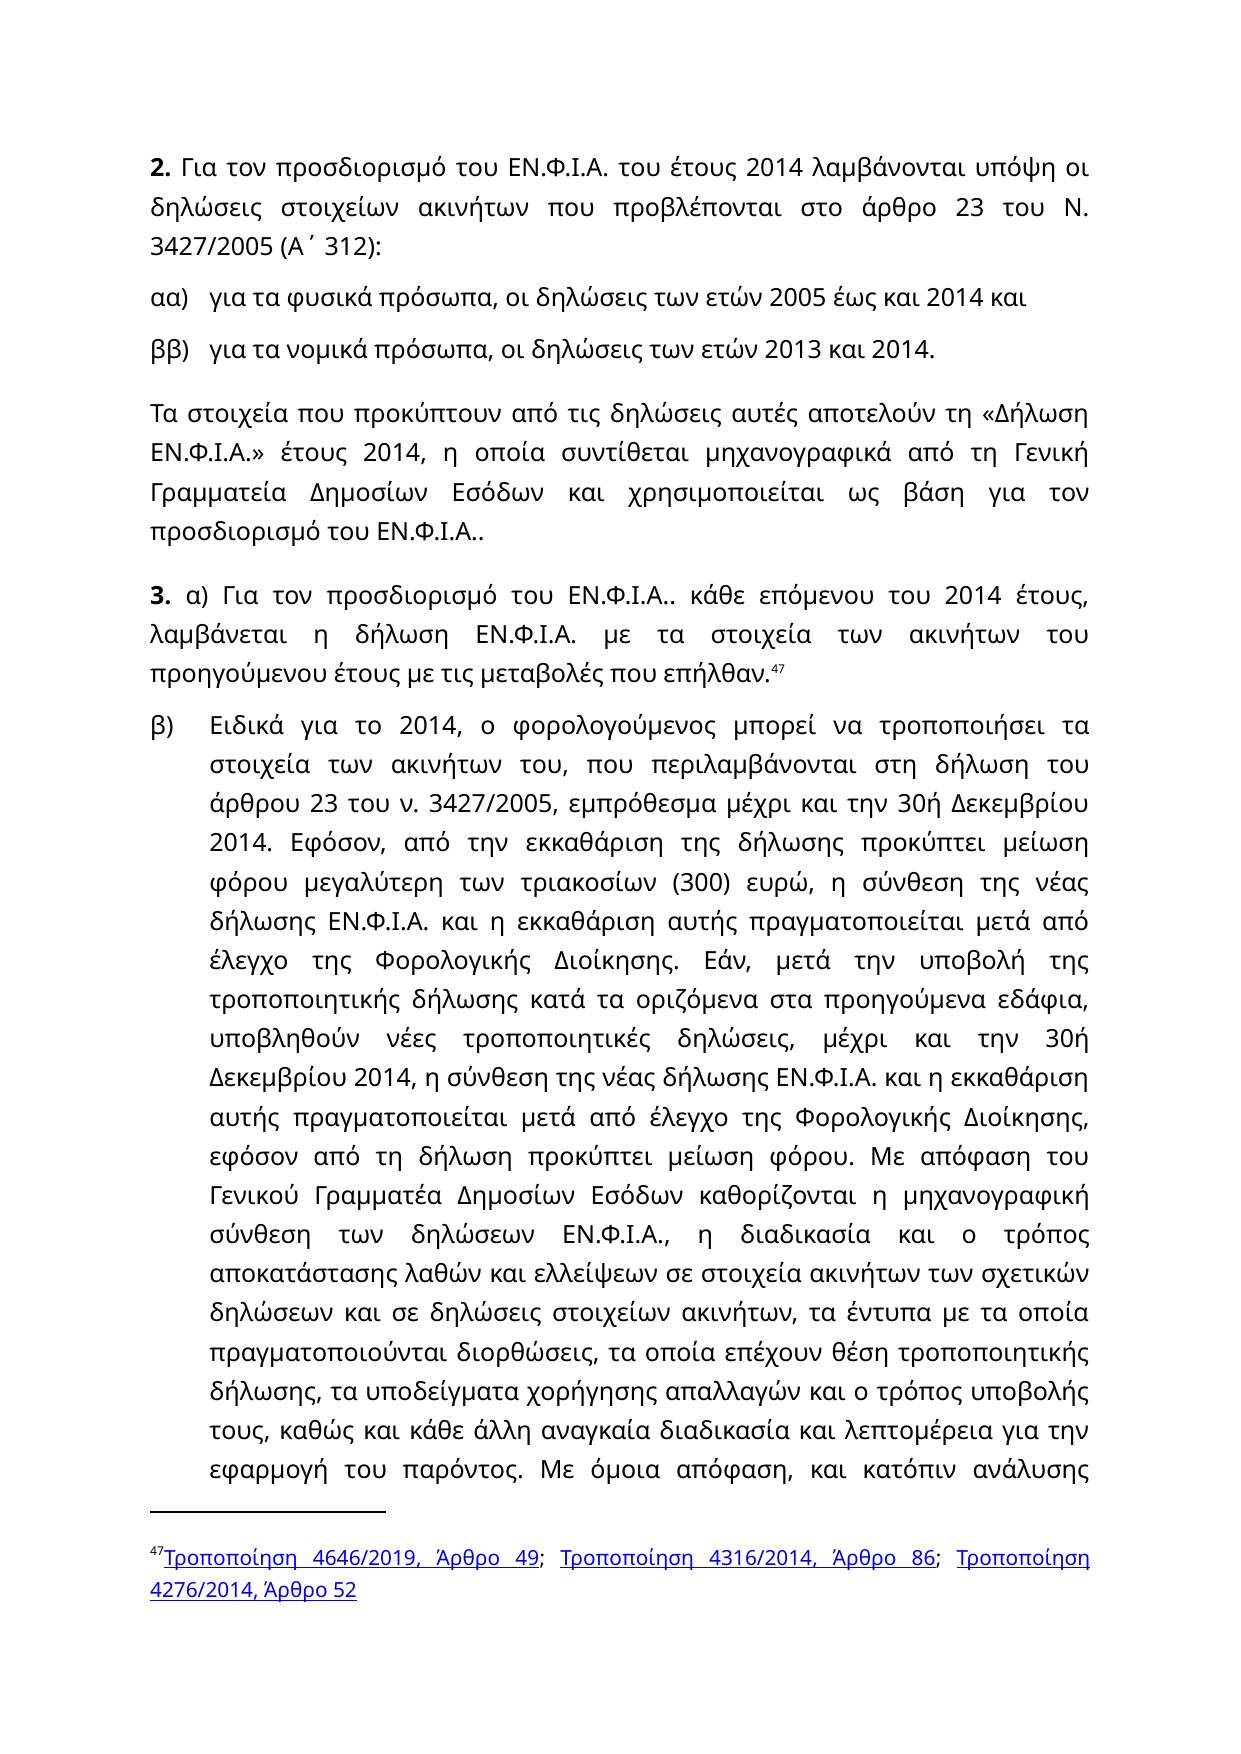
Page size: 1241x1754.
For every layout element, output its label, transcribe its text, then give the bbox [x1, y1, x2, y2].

list β) Ειδικά για το 2014, ο φορολογούμενος μπορεί να τροποποιήσει τα στοιχεία των ακινήτων του, που περιλαμβάνονται στη δήλωση του άρθρου 23 του ν. 3427/2005, εμπρόθεσμα μέχρι και την 30ή Δεκεμβρίου 2014. Εφόσον, από την εκκαθάριση της δήλωσης προκύπτει μείωση φόρου μεγαλύτερη των τριακοσίων (300) ευρώ, η σύνθεση της νέας δήλωσης ΕΝ.Φ.Ι.Α. και η εκκαθάριση αυτής πραγματοποιείται μετά από έλεγχο της Φορολογικής Διοίκησης. Εάν, μετά την υποβολή της τροποποιητικής δήλωσης κατά τα οριζόμενα στα προηγούμενα εδάφια, υποβληθούν νέες τροποποιητικές δηλώσεις, μέχρι και την 30ή Δεκεμβρίου 2014, η σύνθεση της νέας δήλωσης ΕΝ.Φ.Ι.Α. και η εκκαθάριση αυτής πραγματοποιείται μετά από έλεγχο της Φορολογικής Διοίκησης, εφόσον από τη δήλωση προκύπτει μείωση φόρου. Με απόφαση του Γενικού Γραμματέα Δημοσίων Εσόδων καθορίζονται η μηχανογραφική σύνθεση των δηλώσεων ΕΝ.Φ.Ι.Α., η διαδικασία και ο τρόπος αποκατάστασης λαθών και ελλείψεων σε στοιχεία ακινήτων των σχετικών δηλώσεων και σε δηλώσεις στοιχείων ακινήτων, τα έντυπα με τα οποία πραγματοποιούνται διορθώσεις, τα οποία επέχουν θέση τροποποιητικής δήλωσης, τα υποδείγματα χορήγησης απαλλαγών και ο τρόπος υποβολής τους, καθώς και κάθε άλλη αναγκαία διαδικασία και λεπτομέρεια για την εφαρμογή του παρόντος. Με όμοια απόφαση, και κατόπιν ανάλυσης [150, 707, 1090, 1486]
text 2. Για τον προσδιορισμό του ΕΝ.Φ.Ι.Α. του έτους 2014 λαμβάνονται υπόψη οι δηλώσεις στοιχείων ακινήτων που προβλέπονται στο άρθρο 23 του N. 3427/2005 (Α΄ 312): [150, 150, 1090, 262]
list αα) για τα φυσικά πρόσωπα, οι δηλώσεις των ετών 2005 έως και 2014 και [150, 280, 1090, 314]
list ββ) για τα νομικά πρόσωπα, οι δηλώσεις των ετών 2013 και 2014. [150, 332, 1090, 366]
text Τροποποίηση 4646/2019, Άρθρο 49; Τροποποίηση 4316/2014, Άρθρο 86; Τροποποίηση 4276/2014, Άρθρο 52 [150, 1543, 1090, 1604]
text 3. α) Για τον προσδιορισμό του ΕΝ.Φ.Ι.Α.. κάθε επόμενου του 2014 έτους, λαμβάνεται η δήλωση ΕΝ.Φ.Ι.Α. με τα στοιχεία των ακινήτων του προηγούμενου έτους με τις μεταβολές που επήλθαν. [150, 577, 1090, 690]
text Τα στοιχεία που προκύπτουν από τις δηλώσεις αυτές αποτελούν τη «Δήλωση ΕΝ.Φ.Ι.Α.» έτους 2014, η οποία συντίθεται μηχανογραφικά από τη Γενική Γραμματεία Δημοσίων Εσόδων και χρησιμοποιείται ως βάση για τον προσδιορισμό του ΕΝ.Φ.Ι.Α.. [150, 396, 1090, 547]
